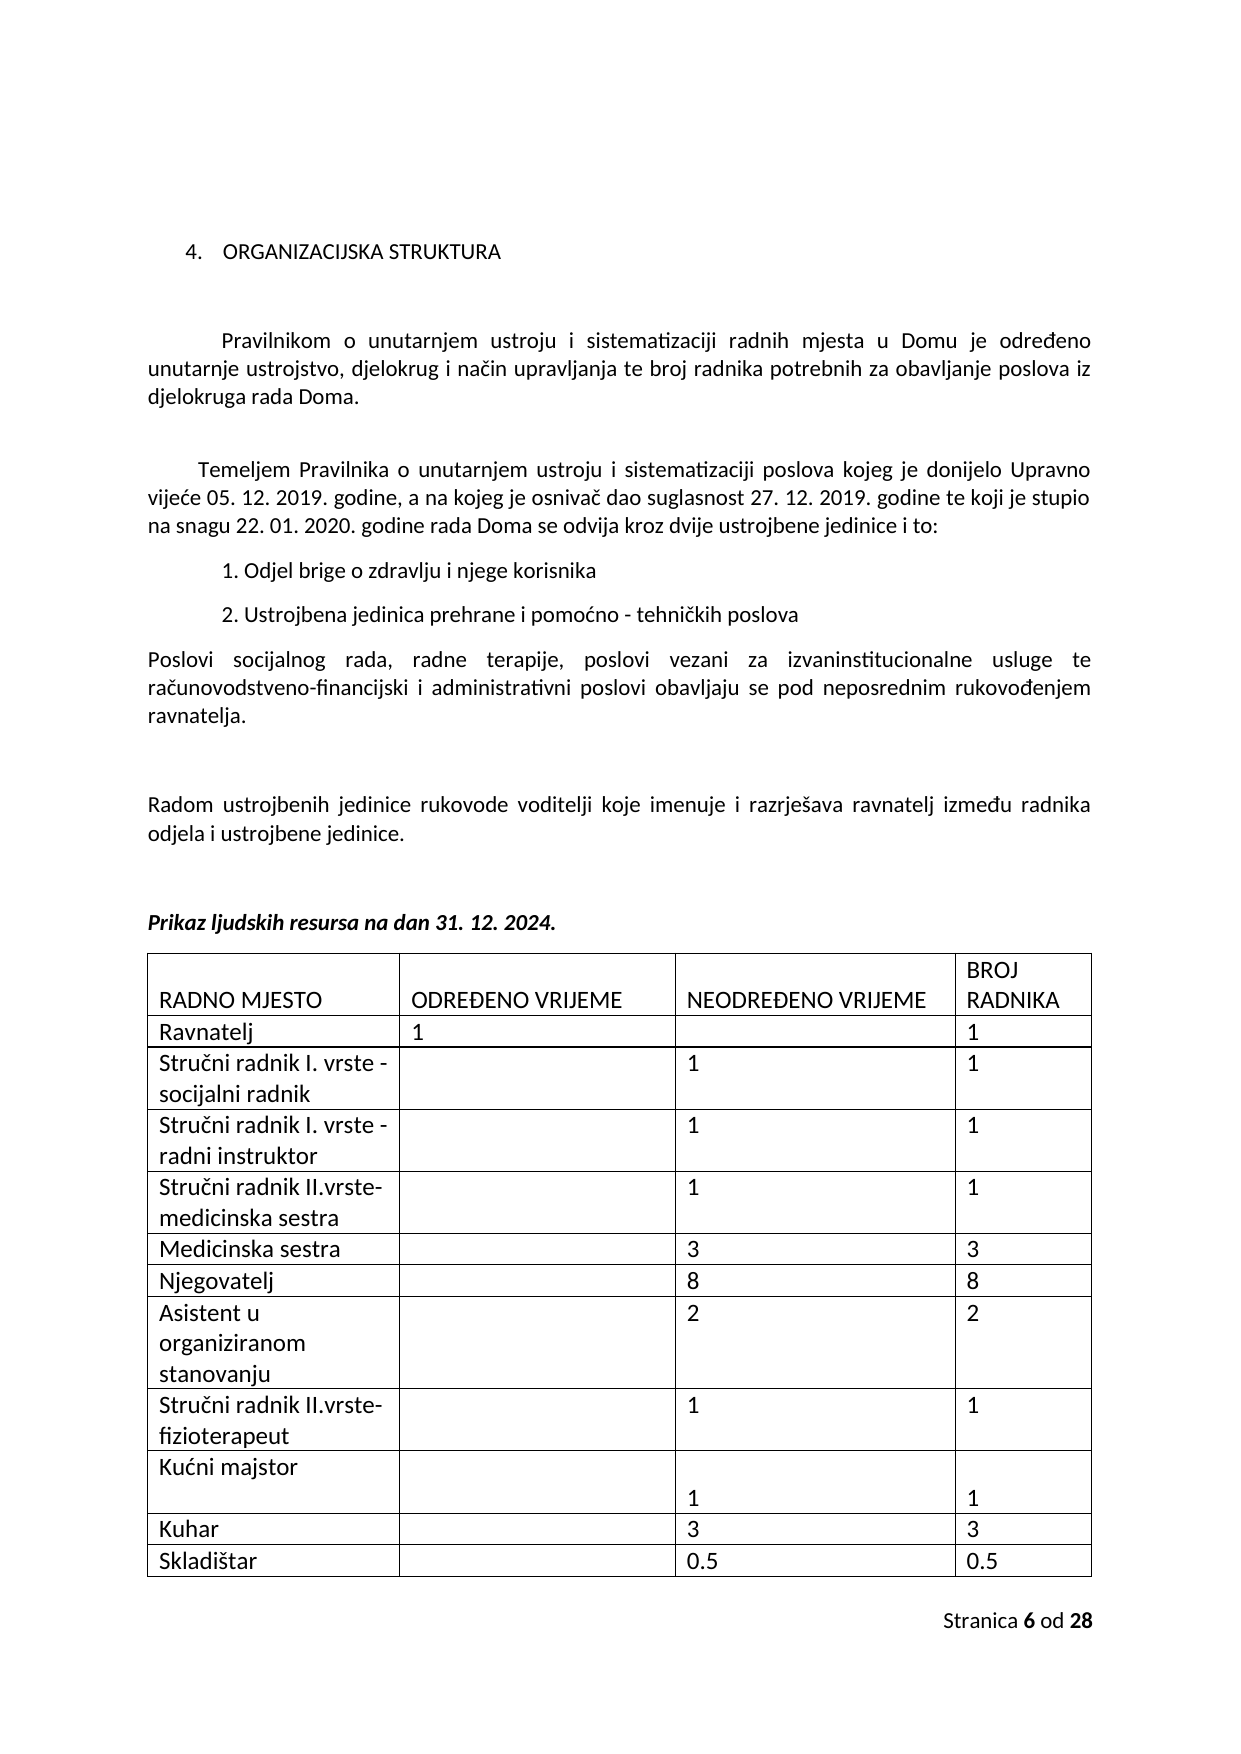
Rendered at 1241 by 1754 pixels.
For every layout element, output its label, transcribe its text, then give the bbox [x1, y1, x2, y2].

table_header ODREĐENO VRIJEME [400, 954, 675, 1015]
text Prikaz ljudskih resursa na dan 31. 12. 2024. [148, 908, 1093, 936]
table_cell [400, 1234, 675, 1264]
table_cell Asistent u organiziranom stanovanju [148, 1297, 399, 1388]
table_cell 3 [676, 1514, 955, 1544]
text Poslovi socijalnog rada, radne terapije, poslovi vezani za izvaninstitucionalne usluge te računovodstveno-financijski i administrativni poslovi obavljaju se pod neposrednim rukovođenjem ravnatelja. [148, 645, 1093, 729]
table_header BROJ RADNIKA [956, 954, 1091, 1015]
list ORGANIZACIJSKA STRUKTURA [185, 237, 1093, 265]
table_cell [400, 1514, 675, 1544]
table_cell 1 [676, 1389, 955, 1450]
table_cell [400, 1172, 675, 1233]
table_cell [400, 1297, 675, 1388]
table_cell Skladištar [148, 1545, 399, 1576]
table_cell 0.5 [956, 1545, 1091, 1576]
table_cell [400, 1048, 675, 1108]
table_cell Kućni majstor [148, 1451, 399, 1512]
table_cell 2 [676, 1297, 955, 1388]
table_cell 1 [676, 1451, 955, 1512]
table_cell Kuhar [148, 1514, 399, 1544]
table_cell [400, 1451, 675, 1512]
table_cell Stručni radnik I. vrste - socijalni radnik [148, 1048, 399, 1108]
table_cell Stručni radnik I. vrste -radni instruktor [148, 1110, 399, 1171]
table_cell 3 [676, 1234, 955, 1264]
table_header RADNO MJESTO [148, 954, 399, 1015]
text Pravilnikom o unutarnjem ustroju i sistematizaciji radnih mjesta u Domu je određeno unutarnje ustrojstvo, djelokrug i način upravljanja te broj radnika potrebnih za obavljanje poslova iz djelokruga rada Doma. [148, 326, 1093, 410]
table_cell 0.5 [676, 1545, 955, 1576]
table_cell 1 [676, 1110, 955, 1171]
table_cell Stručni radnik II.vrste- fizioterapeut [148, 1389, 399, 1450]
table_cell Ravnatelj [148, 1016, 399, 1046]
table_cell 3 [956, 1234, 1091, 1264]
table_cell [400, 1545, 675, 1576]
table_cell [676, 1016, 955, 1046]
table_cell [400, 1110, 675, 1171]
table_cell 1 [956, 1389, 1091, 1450]
table_cell 1 [956, 1110, 1091, 1171]
table_cell Stručni radnik II.vrste-medicinska sestra [148, 1172, 399, 1233]
table_cell 8 [676, 1265, 955, 1296]
table_cell 1 [676, 1048, 955, 1108]
table_cell [400, 1389, 675, 1450]
table_cell Medicinska sestra [148, 1234, 399, 1264]
table_cell 8 [956, 1265, 1091, 1296]
text Radom ustrojbenih jedinice rukovode voditelji koje imenuje i razrješava ravnatelj između radnika odjela i ustrojbene jedinice. [148, 791, 1093, 847]
table_cell 1 [956, 1048, 1091, 1108]
table_cell 1 [676, 1172, 955, 1233]
text 2. Ustrojbena jedinica prehrane i pomoćno - tehničkih poslova [148, 601, 1093, 628]
table_cell 1 [956, 1451, 1091, 1512]
table_cell Njegovatelj [148, 1265, 399, 1296]
text Temeljem Pravilnika o unutarnjem ustroju i sistematizaciji poslova kojeg je donijelo Upravno vijeće 05. 12. 2019. godine, a na kojeg je osnivač dao suglasnost 27. 12. 2019. godine te koji je stupio na snagu 22. 01. 2020. godine rada Doma se odvija kroz dvije ustrojbene jedinice i to: [148, 455, 1093, 539]
table_cell 1 [400, 1016, 675, 1046]
table_cell [400, 1265, 675, 1296]
text 1. Odjel brige o zdravlju i njege korisnika [148, 556, 1093, 584]
table_cell 1 [956, 1172, 1091, 1233]
table_cell 1 [956, 1016, 1091, 1046]
table_header NEODREĐENO VRIJEME [676, 954, 955, 1015]
table_cell 2 [956, 1297, 1091, 1388]
table_cell 3 [956, 1514, 1091, 1544]
